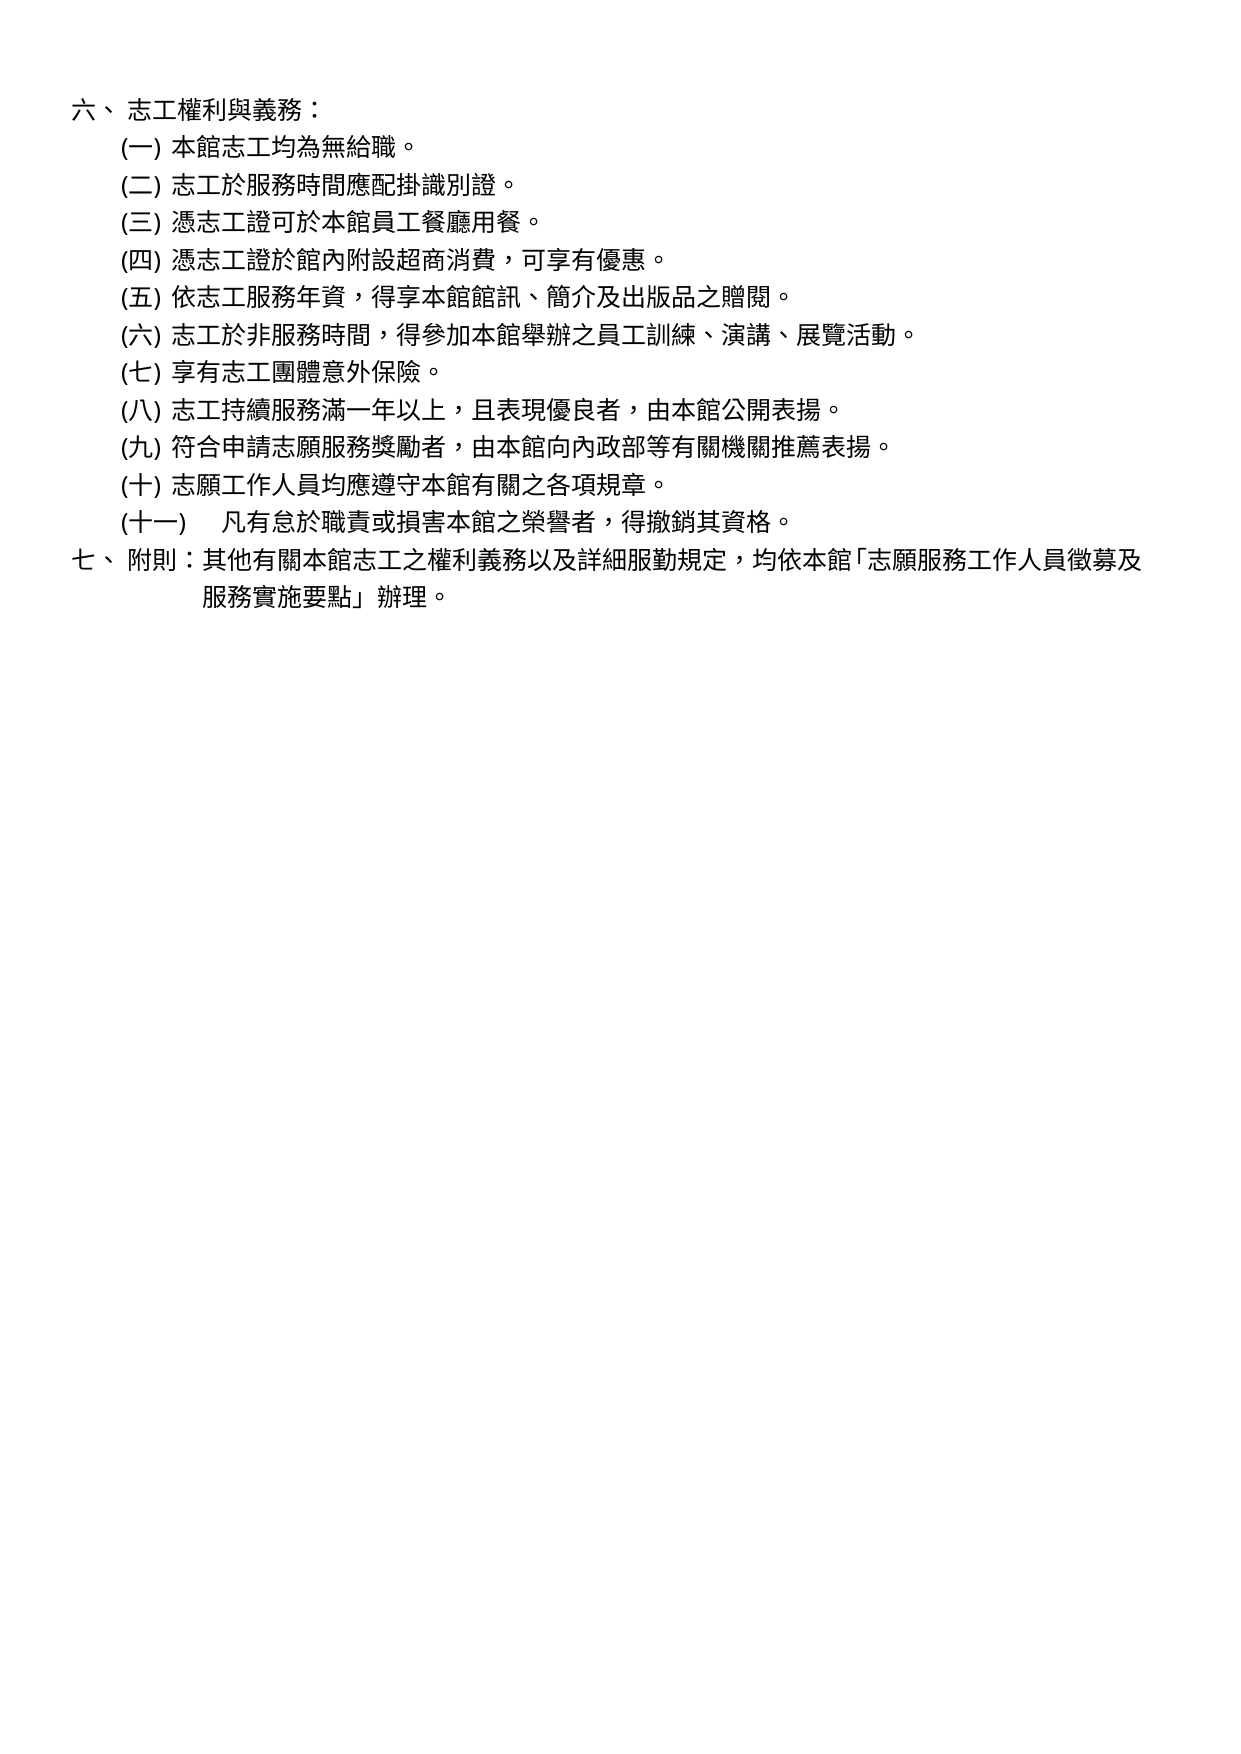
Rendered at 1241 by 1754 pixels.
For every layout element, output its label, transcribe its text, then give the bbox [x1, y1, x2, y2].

list 附則：其他有關本館志工之權利義務以及詳細服勤規定，均依本館「志願服務工作人員徵募及服務實施要點」辦理。 [71, 539, 1142, 614]
list 志願工作人員均應遵守本館有關之各項規章。 [121, 464, 1142, 502]
list 憑志工證可於本館員工餐廳用餐。 [121, 202, 1142, 239]
list 本館志工均為無給職。 [121, 127, 1142, 164]
list 凡有怠於職責或損害本館之榮譽者，得撤銷其資格。 [121, 502, 1142, 539]
list 享有志工團體意外保險。 [121, 352, 1142, 389]
list 志工於非服務時間，得參加本館舉辦之員工訓練、演講、展覽活動。 [121, 314, 1142, 352]
list 憑志工證於館內附設超商消費，可享有優惠。 [121, 239, 1142, 277]
list 志工於服務時間應配掛識別證。 [121, 164, 1142, 202]
list 志工持續服務滿一年以上，且表現優良者，由本館公開表揚。 [121, 389, 1142, 427]
list 志工權利與義務： [71, 89, 1142, 127]
list 依志工服務年資，得享本館館訊、簡介及出版品之贈閱。 [121, 277, 1142, 314]
list 符合申請志願服務獎勵者，由本館向內政部等有關機關推薦表揚。 [121, 427, 1142, 464]
